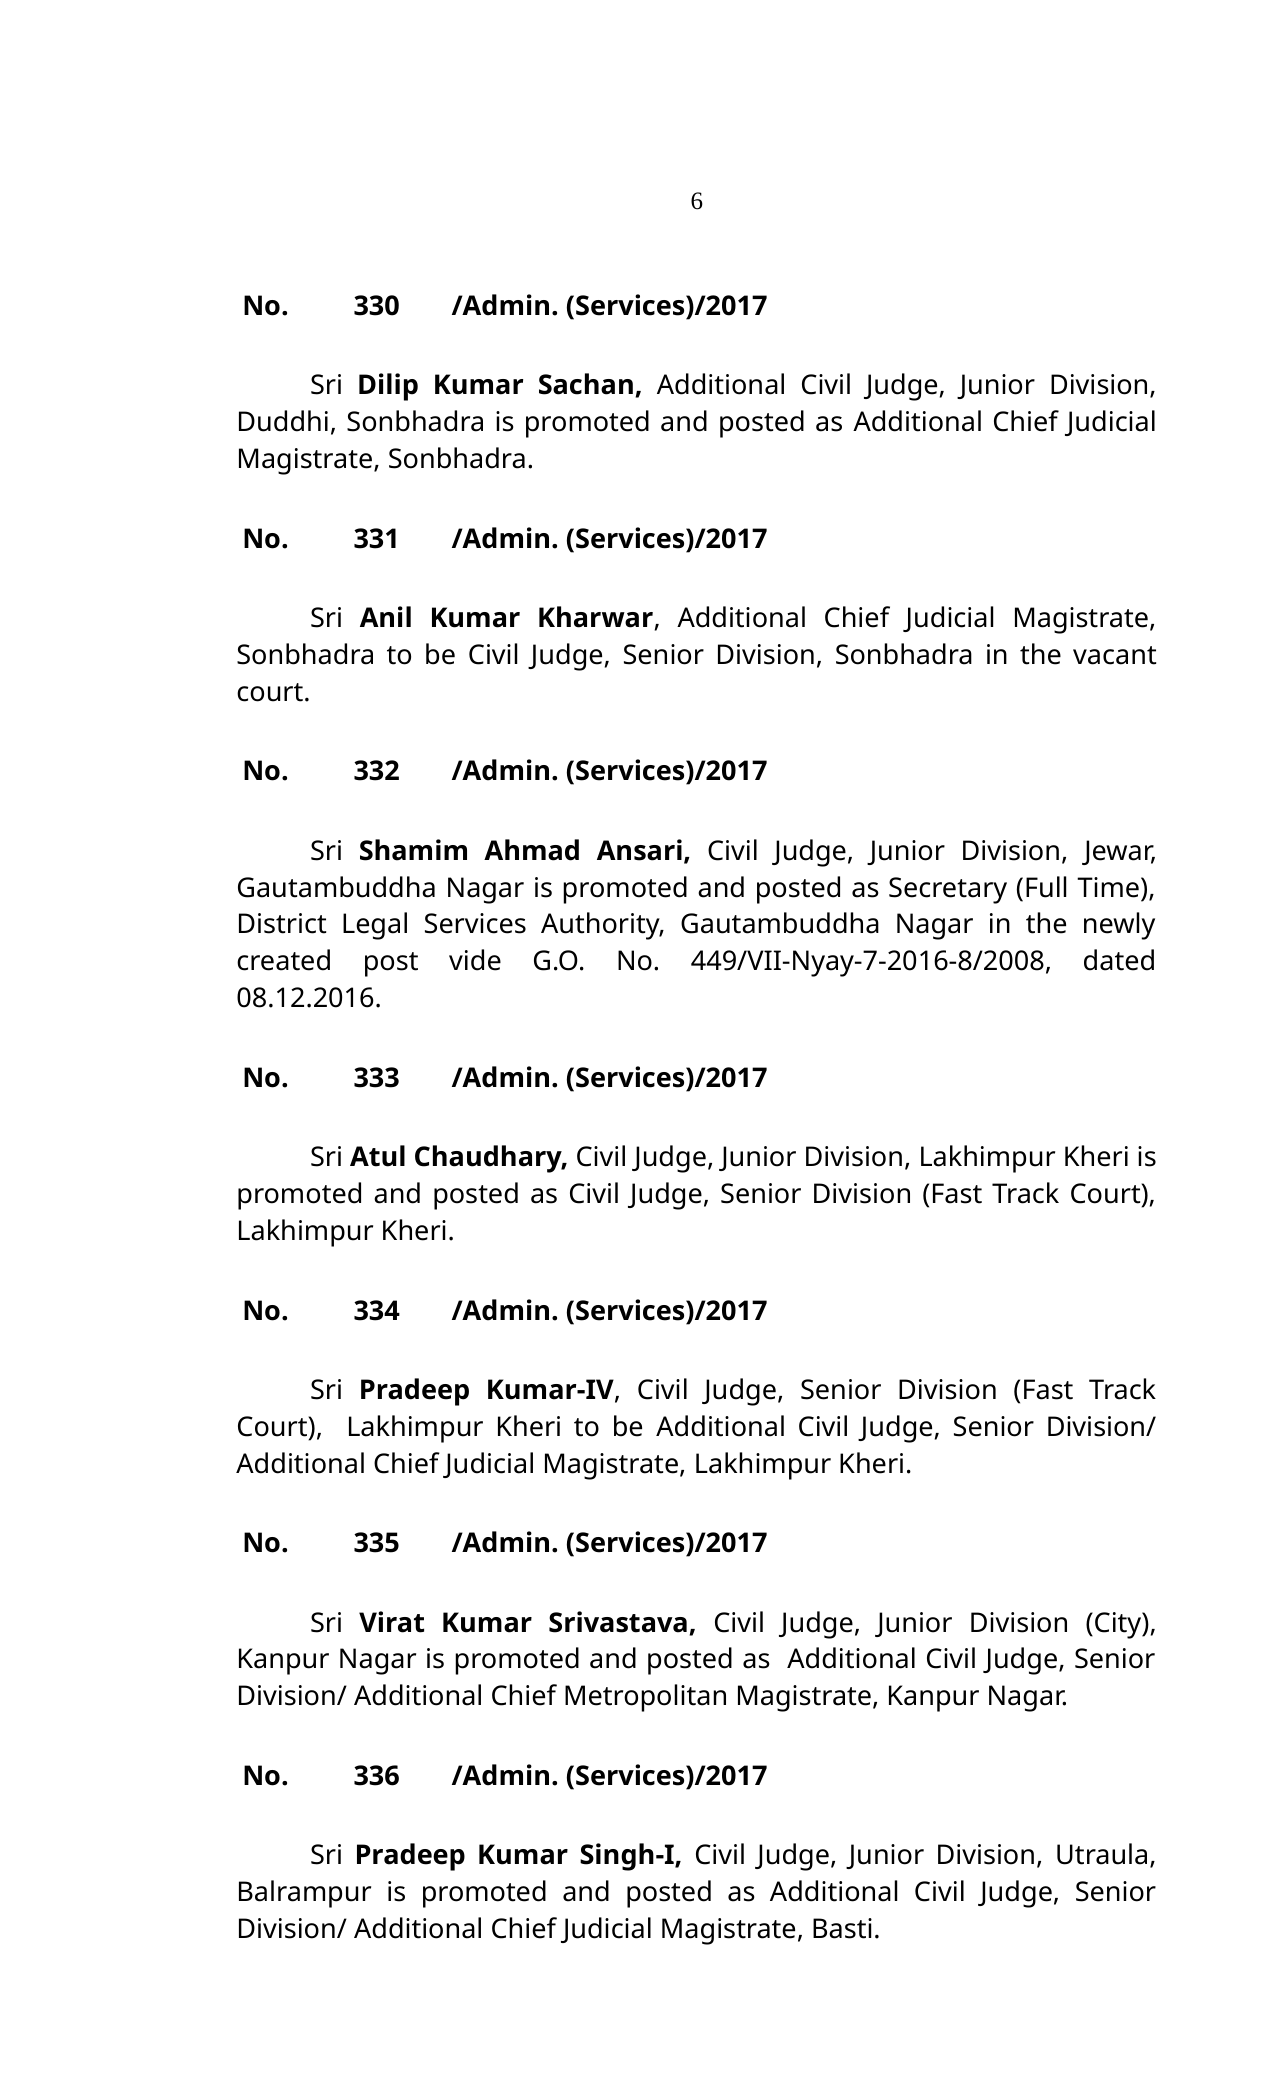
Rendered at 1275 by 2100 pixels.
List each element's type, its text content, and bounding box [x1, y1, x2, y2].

text Sri Virat Kumar Srivastava, Civil Judge, Junior Division (City), Kanpur Nagar is promoted and posted as Additional Civil Judge, Senior Division/ Additional Chief Metropolitan Magistrate, Kanpur Nagar. [236, 1603, 1157, 1714]
table_header No. [236, 1285, 310, 1333]
table_header No. [236, 281, 310, 329]
table_header /Admin. (Services)/2017 [446, 1053, 791, 1101]
table_header [310, 1285, 446, 1333]
table_header [310, 513, 446, 562]
table_header [310, 1518, 446, 1566]
text Sri Dilip Kumar Sachan, Additional Civil Judge, Junior Division, Duddhi, Sonbhadra is promoted and posted as Additional Chief Judicial Magistrate, Sonbhadra. [236, 366, 1157, 476]
table_header [310, 1053, 446, 1101]
table_header /Admin. (Services)/2017 [446, 1285, 791, 1333]
table_header /Admin. (Services)/2017 [446, 746, 791, 794]
text Sri Shamim Ahmad Ansari, Civil Judge, Junior Division, Jewar, Gautambuddha Nagar is promoted and posted as Secretary (Full Time), District Legal Services Authority, Gautambuddha Nagar in the newly created post vide G.O. No. 449/VII-Nyay-7-2016-8/2008, dated 08.12.2016. [236, 831, 1157, 1016]
table_header No. [236, 1751, 310, 1799]
table_header /Admin. (Services)/2017 [446, 1518, 791, 1566]
text Sri Pradeep Kumar-IV, Civil Judge, Senior Division (Fast Track Court), Lakhimpur Kheri to be Additional Civil Judge, Senior Division/ Additional Chief Judicial Magistrate, Lakhimpur Kheri. [236, 1370, 1157, 1481]
text Sri Anil Kumar Kharwar, Additional Chief Judicial Magistrate, Sonbhadra to be Civil Judge, Senior Division, Sonbhadra in the vacant court. [236, 598, 1157, 709]
table_header No. [236, 1518, 310, 1566]
table_header No. [236, 1053, 310, 1101]
table_header [310, 1751, 446, 1799]
text Sri Pradeep Kumar Singh-I, Civil Judge, Junior Division, Utraula, Balrampur is promoted and posted as Additional Civil Judge, Senior Division/ Additional Chief Judicial Magistrate, Basti. [236, 1836, 1157, 1946]
table_header /Admin. (Services)/2017 [446, 513, 791, 562]
table_header No. [236, 513, 310, 562]
table_header No. [236, 746, 310, 794]
text Sri Atul Chaudhary, Civil Judge, Junior Division, Lakhimpur Kheri is promoted and posted as Civil Judge, Senior Division (Fast Track Court), Lakhimpur Kheri. [236, 1138, 1157, 1248]
table_header [310, 281, 446, 329]
table_header [310, 746, 446, 794]
table_header /Admin. (Services)/2017 [446, 281, 791, 329]
table_header /Admin. (Services)/2017 [446, 1751, 791, 1799]
